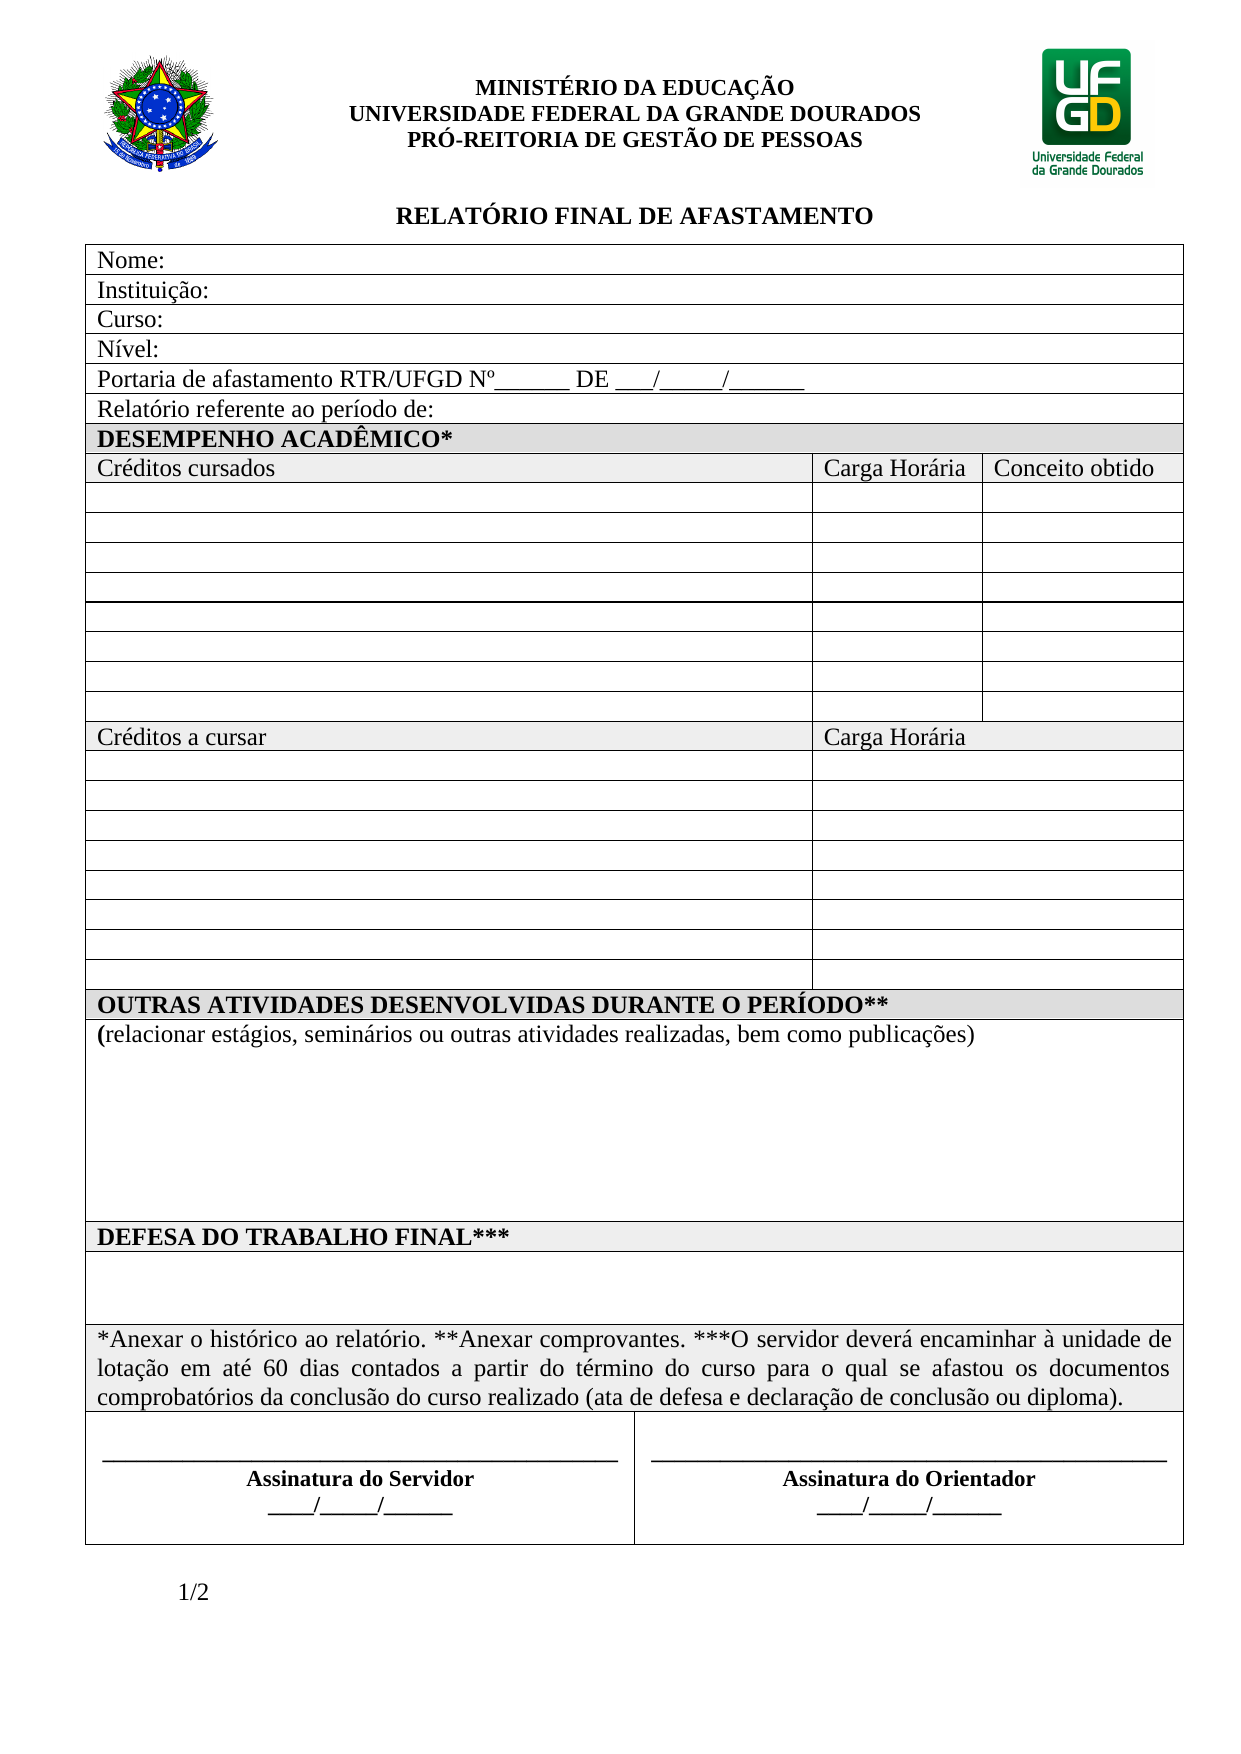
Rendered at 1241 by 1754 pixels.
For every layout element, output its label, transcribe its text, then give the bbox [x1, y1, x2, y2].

table_cell Relatório referente ao período de: [86, 394, 1183, 423]
table_cell [813, 632, 982, 661]
table_cell Curso: [86, 305, 1183, 333]
table_cell [813, 960, 1183, 989]
table_cell [983, 662, 1183, 691]
table_cell [983, 632, 1183, 661]
table_cell [86, 751, 812, 780]
table_cell [813, 871, 1183, 899]
table_cell [86, 871, 812, 899]
table_cell Créditos cursados [86, 454, 812, 482]
table_cell [86, 603, 812, 631]
table_cell [983, 603, 1183, 631]
table_cell [86, 692, 812, 721]
table_cell Créditos a cursar [86, 722, 812, 750]
table_cell _____________________________________________ Assinatura do Orientador ____/_____/______ [635, 1412, 1183, 1544]
table_cell Carga Horária [813, 722, 1183, 750]
table_cell [983, 692, 1183, 721]
table_cell [86, 573, 812, 601]
table_cell Nível: [86, 334, 1183, 363]
table_cell [813, 573, 982, 601]
table_cell [86, 781, 812, 810]
table_cell [813, 692, 982, 721]
table_cell [86, 1252, 1183, 1323]
table_cell DEFESA DO TRABALHO FINAL*** [86, 1222, 1183, 1251]
table_cell _____________________________________________ Assinatura do Servidor ____/_____/______ [86, 1412, 634, 1544]
table_header Nome: [86, 245, 1183, 274]
table_cell DESEMPENHO ACADÊMICO* [86, 424, 1183, 452]
table_cell [86, 811, 812, 840]
picture [97, 52, 221, 174]
table_cell [86, 483, 812, 512]
text RELATÓRIO FINAL DE AFASTAMENTO [177, 201, 1092, 229]
table_cell [86, 930, 812, 959]
table_cell (relacionar estágios, seminários ou outras atividades realizadas, bem como publicações) [86, 1020, 1183, 1221]
table_cell [86, 543, 812, 572]
table_cell [983, 543, 1183, 572]
table_cell [86, 513, 812, 542]
table_cell [813, 603, 982, 631]
table_cell [813, 781, 1183, 810]
table_cell [983, 573, 1183, 601]
table_cell [983, 513, 1183, 542]
table_cell [813, 751, 1183, 780]
table_cell [86, 662, 812, 691]
table_cell [813, 543, 982, 572]
table_cell *Anexar o histórico ao relatório. **Anexar comprovantes. ***O servidor deverá encaminhar à unidade de lotação em até 60 dias contados a partir do término do curso para o qual se afastou os documentos comprobatórios da conclusão do curso realizado (ata de defesa e declaração de conclusão ou diploma). [86, 1325, 1183, 1411]
table_cell [813, 930, 1183, 959]
table_cell Portaria de afastamento RTR/UFGD Nº______ DE ___/_____/______ [86, 364, 1183, 393]
table_cell [813, 841, 1183, 869]
table_cell [813, 483, 982, 512]
table_cell [813, 662, 982, 691]
table_cell [983, 483, 1183, 512]
table_cell [813, 513, 982, 542]
table_cell OUTRAS ATIVIDADES DESENVOLVIDAS DURANTE O PERÍODO** [86, 990, 1183, 1018]
table_cell [86, 632, 812, 661]
table_cell Instituição: [86, 275, 1183, 303]
table_cell Conceito obtido [983, 454, 1183, 482]
table_cell [86, 960, 812, 989]
table_cell Carga Horária [813, 454, 982, 482]
table_cell [86, 841, 812, 869]
table_cell [813, 811, 1183, 840]
table_cell [813, 900, 1183, 929]
picture [1019, 40, 1155, 188]
table_cell [86, 900, 812, 929]
